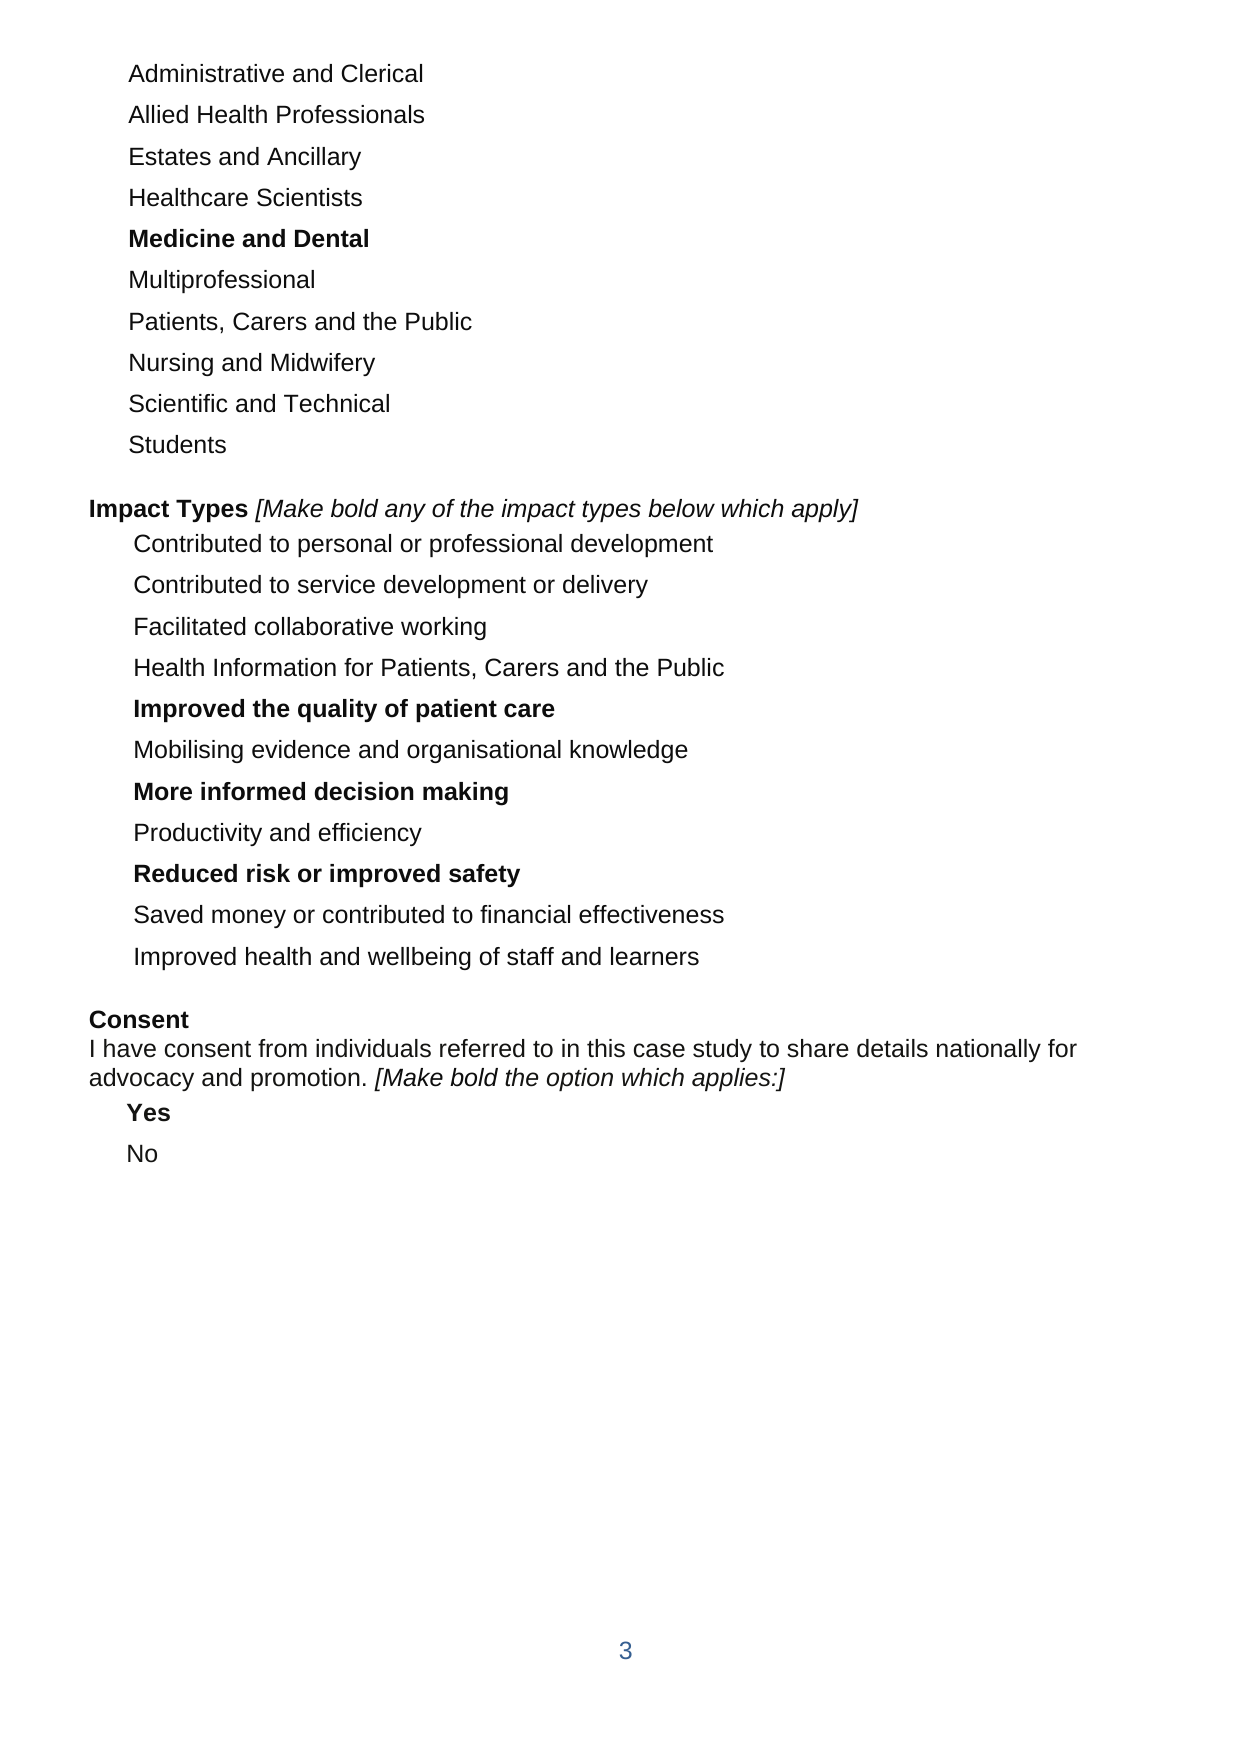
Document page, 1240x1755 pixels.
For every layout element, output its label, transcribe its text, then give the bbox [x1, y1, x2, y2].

text I have consent from individuals referred to in this case study to share details nationally for advocacy and promotion. [Make bold the option which applies:] [89, 1034, 1151, 1092]
text Administrative and Clerical [128, 59, 1151, 88]
text Improved the quality of patient care [133, 694, 1151, 723]
text Reduced risk or improved safety [133, 859, 1151, 888]
text Estates and Ancillary [128, 142, 1151, 170]
text Improved health and wellbeing of staff and learners [133, 942, 1151, 970]
text Productivity and efficiency [133, 818, 1151, 847]
text Health Information for Patients, Carers and the Public [133, 653, 1151, 682]
text Yes [126, 1098, 1151, 1127]
text Patients, Carers and the Public [128, 307, 1151, 335]
text More informed decision making [133, 777, 1151, 805]
text Allied Health Professionals [128, 100, 1151, 129]
text No [126, 1139, 1151, 1168]
text Healthcare Scientists [128, 183, 1151, 212]
text Contributed to personal or professional development [133, 529, 1151, 558]
text Scientific and Technical [128, 389, 1151, 418]
text Facilitated collaborative working [133, 612, 1151, 640]
text Saved money or contributed to financial effectiveness [133, 900, 1151, 929]
text Students [128, 430, 1151, 459]
text Consent [89, 1005, 1151, 1034]
text Contributed to service development or delivery [133, 570, 1151, 599]
text Nursing and Midwifery [128, 348, 1151, 377]
text Medicine and Dental [128, 224, 1151, 253]
text Multiprofessional [128, 265, 1151, 294]
text Mobilising evidence and organisational knowledge [133, 735, 1151, 764]
text Impact Types [Make bold any of the impact types below which apply] [89, 494, 1151, 523]
